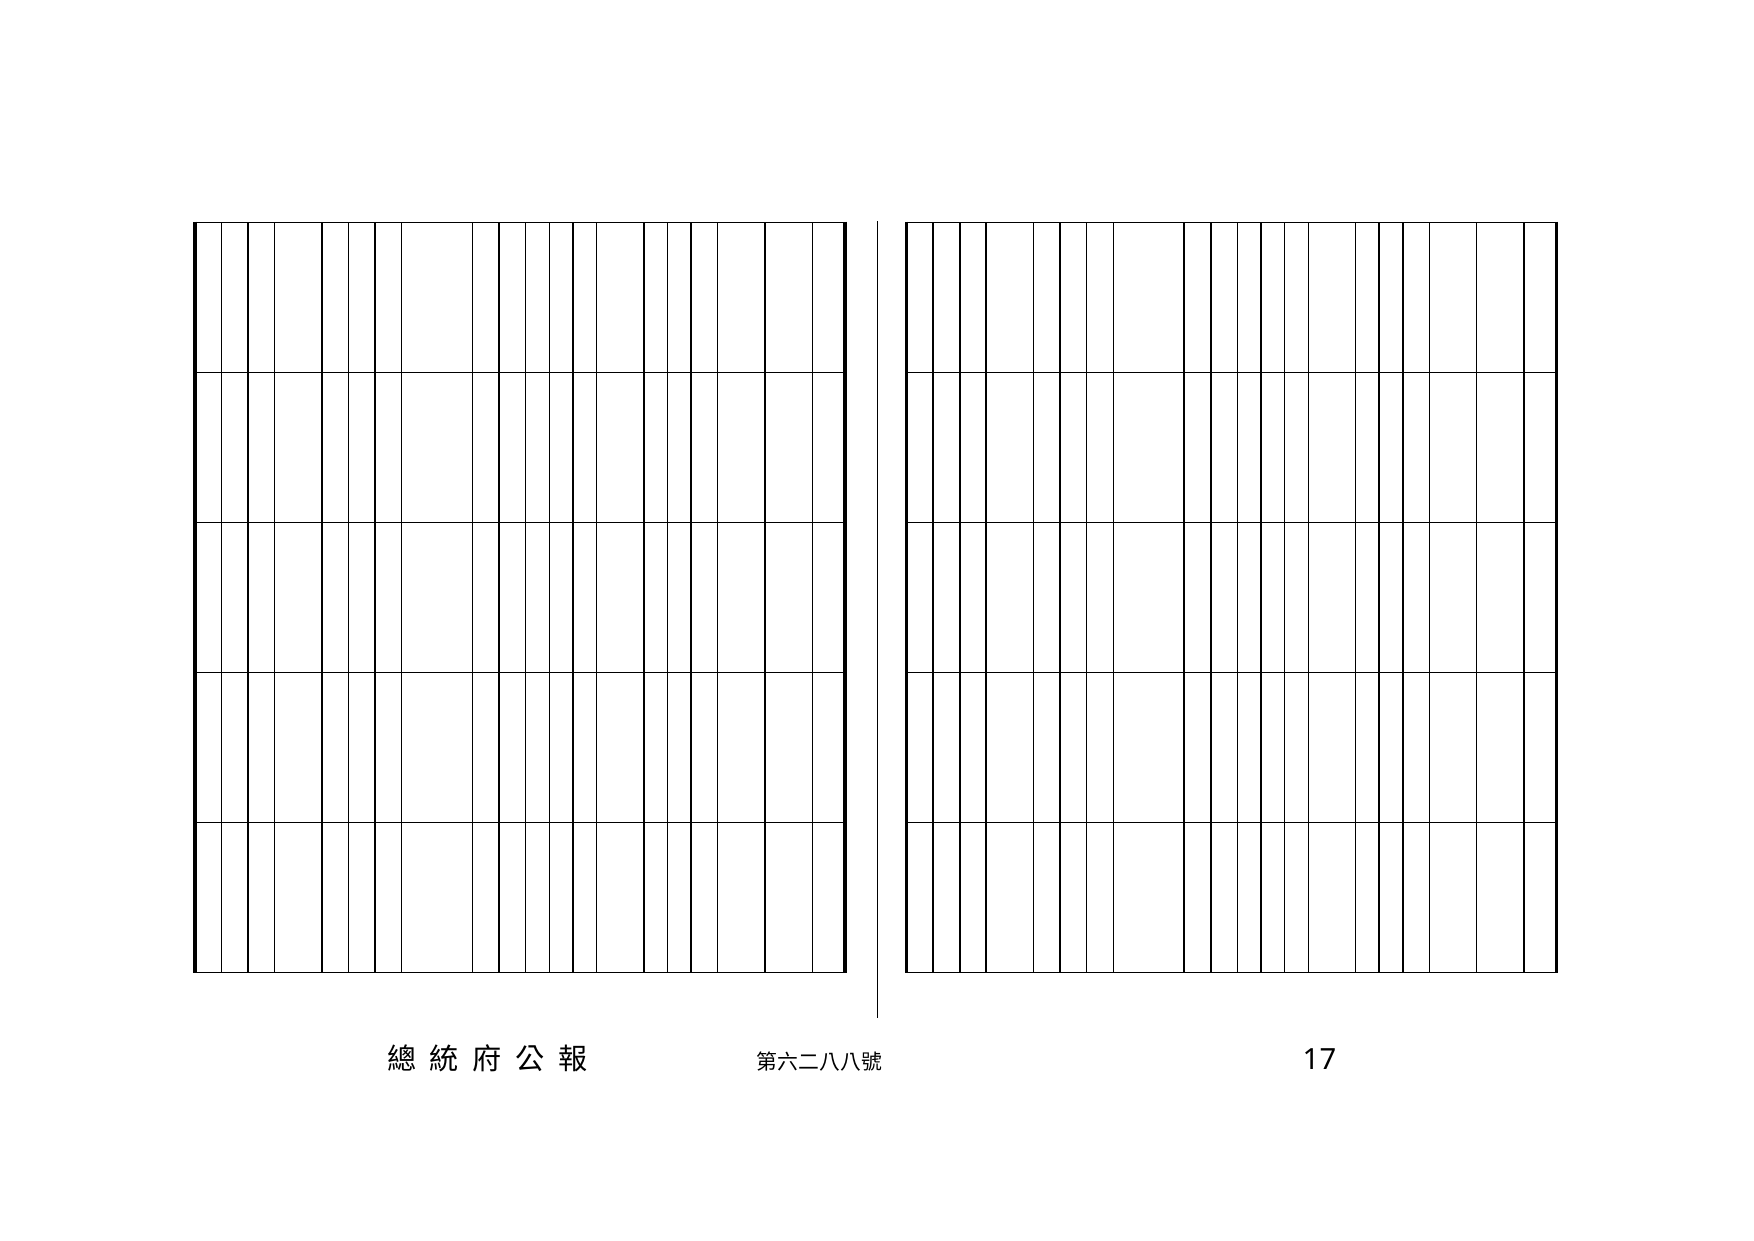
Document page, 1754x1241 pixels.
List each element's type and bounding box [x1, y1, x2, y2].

table_cell [550, 223, 572, 372]
table_cell [1185, 223, 1210, 372]
table_cell [1332, 373, 1355, 522]
table_cell [668, 523, 690, 672]
table_cell [1309, 823, 1332, 972]
table_cell [249, 523, 274, 672]
table_cell [987, 673, 1010, 822]
table_cell [668, 373, 690, 522]
table_cell [1309, 673, 1332, 822]
table_cell [766, 223, 789, 372]
table_cell [692, 373, 717, 522]
table_cell [987, 523, 1010, 672]
table_cell [550, 523, 572, 672]
table_cell [766, 823, 789, 972]
table_cell [934, 823, 959, 972]
table_cell [425, 373, 449, 522]
table_cell [1285, 523, 1308, 672]
table_cell [222, 823, 247, 972]
table_cell [323, 823, 348, 972]
table_cell [1525, 823, 1555, 972]
table_cell [473, 373, 498, 522]
table_cell [961, 373, 985, 522]
table_cell [1500, 373, 1523, 522]
table_cell [1525, 523, 1555, 672]
table_cell [574, 523, 596, 672]
table_cell [1430, 373, 1453, 522]
table_cell [1356, 823, 1378, 972]
table_cell [1380, 673, 1402, 822]
table_cell [597, 523, 620, 672]
table_cell [249, 223, 274, 372]
table_cell [741, 373, 764, 522]
table_cell [813, 373, 843, 522]
table_cell [1034, 673, 1059, 822]
table_cell [908, 223, 932, 372]
table_cell [473, 673, 498, 822]
table_cell [1010, 673, 1033, 822]
table_cell [1453, 823, 1476, 972]
table_cell [425, 673, 449, 822]
table_cell [1161, 673, 1183, 822]
table_cell [961, 223, 985, 372]
table_cell [402, 523, 425, 672]
table_cell [1114, 223, 1137, 372]
table_cell [1356, 523, 1378, 672]
table_cell [1061, 673, 1086, 822]
table_cell [934, 373, 959, 522]
table_cell [1034, 823, 1059, 972]
table_cell [275, 523, 298, 672]
table_cell [1238, 523, 1260, 672]
table_cell [1404, 223, 1429, 372]
table_cell [645, 373, 667, 522]
table_cell [1285, 823, 1308, 972]
table_cell [718, 673, 741, 822]
table_cell [813, 673, 843, 822]
table_cell [249, 673, 274, 822]
table_cell [789, 823, 812, 972]
table_cell [1137, 523, 1161, 672]
table_cell [376, 373, 401, 522]
table_cell [323, 523, 348, 672]
table_cell [1500, 223, 1523, 372]
table_cell [526, 373, 549, 522]
table_cell [1087, 673, 1113, 822]
table_cell [526, 223, 549, 372]
table_cell [1010, 523, 1033, 672]
table_cell [1087, 523, 1113, 672]
table_cell [1137, 223, 1161, 372]
table_cell [473, 523, 498, 672]
table_cell [597, 223, 620, 372]
table_cell [1185, 823, 1210, 972]
table_cell [1185, 373, 1210, 522]
table_cell [1356, 673, 1378, 822]
table_cell [1477, 673, 1500, 822]
table_cell [987, 373, 1010, 522]
table_cell [500, 673, 525, 822]
table_cell [500, 223, 525, 372]
table_cell [197, 673, 221, 822]
table_cell [500, 523, 525, 672]
table_cell [1500, 823, 1523, 972]
table_cell [574, 373, 596, 522]
table_cell [197, 823, 221, 972]
table_cell [449, 673, 472, 822]
table_cell [1430, 823, 1453, 972]
table_cell [1477, 373, 1500, 522]
table_cell [1262, 673, 1284, 822]
table_cell [645, 523, 667, 672]
table_cell [620, 223, 643, 372]
table_cell [718, 523, 741, 672]
table_cell [1332, 223, 1355, 372]
table_cell [1212, 373, 1237, 522]
table_cell [1212, 223, 1237, 372]
table_cell [718, 823, 741, 972]
table_cell [323, 223, 348, 372]
table_cell [668, 673, 690, 822]
table_cell [275, 673, 298, 822]
table_cell [1525, 223, 1555, 372]
table_cell [1430, 673, 1453, 822]
table_cell [1380, 373, 1402, 522]
table_cell [323, 673, 348, 822]
table_cell [813, 823, 843, 972]
table_cell [1137, 373, 1161, 522]
table_cell [1212, 523, 1237, 672]
table_cell [1285, 673, 1308, 822]
table_cell [1332, 823, 1355, 972]
table_cell [425, 523, 449, 672]
table_cell [741, 523, 764, 672]
table_cell [298, 673, 321, 822]
table_cell [500, 823, 525, 972]
table_cell [298, 223, 321, 372]
table_cell [1061, 373, 1086, 522]
table_cell [1430, 523, 1453, 672]
table_cell [1453, 523, 1476, 672]
table_cell [789, 223, 812, 372]
table_cell [692, 223, 717, 372]
table_cell [1185, 523, 1210, 672]
table_cell [402, 823, 425, 972]
table_cell [1061, 823, 1086, 972]
table_cell [645, 223, 667, 372]
table_cell [908, 373, 932, 522]
table_cell [1161, 823, 1183, 972]
table_cell [1087, 823, 1113, 972]
table_cell [1185, 673, 1210, 822]
table_cell [1114, 823, 1137, 972]
table_cell [1380, 823, 1402, 972]
table_cell [934, 673, 959, 822]
table_cell [197, 523, 221, 672]
table_cell [692, 673, 717, 822]
table_cell [574, 823, 596, 972]
table_cell [741, 223, 764, 372]
table_cell [298, 523, 321, 672]
table_cell [323, 373, 348, 522]
table_cell [1034, 373, 1059, 522]
table_cell [934, 223, 959, 372]
table_cell [449, 823, 472, 972]
table_cell [789, 523, 812, 672]
table_cell [1238, 823, 1260, 972]
table_cell [597, 673, 620, 822]
table_cell [766, 523, 789, 672]
table_cell [550, 673, 572, 822]
table_cell [197, 223, 221, 372]
table_cell [597, 823, 620, 972]
table_cell [1525, 673, 1555, 822]
table_cell [1453, 223, 1476, 372]
table_cell [1404, 673, 1429, 822]
table_cell [473, 223, 498, 372]
table_cell [645, 823, 667, 972]
table_cell [249, 373, 274, 522]
table_cell [1477, 823, 1500, 972]
table_cell [275, 823, 298, 972]
table_cell [1114, 673, 1137, 822]
table_cell [1380, 223, 1402, 372]
table_cell [349, 673, 374, 822]
table_cell [1161, 523, 1183, 672]
table_cell [249, 823, 274, 972]
table_cell [620, 673, 643, 822]
table_cell [402, 673, 425, 822]
table_cell [987, 223, 1010, 372]
table_cell [692, 523, 717, 672]
table_cell [718, 223, 741, 372]
table_cell [425, 223, 449, 372]
table_cell [425, 823, 449, 972]
table_cell [1238, 373, 1260, 522]
table_cell [1238, 223, 1260, 372]
table_cell [402, 223, 425, 372]
table_cell [1010, 223, 1033, 372]
table_cell [908, 523, 932, 672]
table_cell [789, 673, 812, 822]
table_cell [718, 373, 741, 522]
table_cell [349, 223, 374, 372]
table_cell [1380, 523, 1402, 672]
table_cell [1500, 673, 1523, 822]
table_cell [402, 373, 425, 522]
table_cell [813, 523, 843, 672]
table_cell [298, 823, 321, 972]
table_cell [376, 223, 401, 372]
table_cell [1430, 223, 1453, 372]
table_cell [376, 823, 401, 972]
table_cell [789, 373, 812, 522]
table_cell [222, 223, 247, 372]
table_cell [526, 823, 549, 972]
table_cell [222, 373, 247, 522]
table_cell [1010, 823, 1033, 972]
table_cell [1404, 823, 1429, 972]
table_cell [449, 523, 472, 672]
table_cell [1477, 223, 1500, 372]
table_cell [766, 373, 789, 522]
table_cell [597, 373, 620, 522]
table_cell [961, 673, 985, 822]
table_cell [222, 673, 247, 822]
table_cell [1477, 523, 1500, 672]
table_cell [1356, 373, 1378, 522]
table_cell [574, 673, 596, 822]
table_cell [741, 673, 764, 822]
table_cell [908, 823, 932, 972]
table_cell [1262, 373, 1284, 522]
table_cell [1010, 373, 1033, 522]
table_cell [1087, 223, 1113, 372]
table_cell [449, 223, 472, 372]
table_cell [1309, 523, 1332, 672]
table_cell [1262, 523, 1284, 672]
table_cell [1061, 223, 1086, 372]
table_cell [1309, 373, 1332, 522]
table_cell [1161, 373, 1183, 522]
table_cell [1500, 523, 1523, 672]
table_cell [987, 823, 1010, 972]
table_cell [1262, 823, 1284, 972]
table_cell [349, 823, 374, 972]
table_cell [766, 673, 789, 822]
table_cell [1238, 673, 1260, 822]
table_cell [1309, 223, 1332, 372]
table_cell [526, 523, 549, 672]
table_cell [275, 373, 298, 522]
table_cell [1034, 223, 1059, 372]
table_cell [645, 673, 667, 822]
table_cell [1404, 523, 1429, 672]
table_cell [1285, 373, 1308, 522]
table_cell [741, 823, 764, 972]
table_cell [620, 373, 643, 522]
table_cell [275, 223, 298, 372]
table_cell [1161, 223, 1183, 372]
table_cell [813, 223, 843, 372]
table_cell [349, 373, 374, 522]
table_cell [1061, 523, 1086, 672]
table_cell [1453, 373, 1476, 522]
table_cell [908, 673, 932, 822]
table_cell [1332, 523, 1355, 672]
table_cell [1034, 523, 1059, 672]
table_cell [1262, 223, 1284, 372]
table_cell [197, 373, 221, 522]
table_cell [222, 523, 247, 672]
table_cell [1332, 673, 1355, 822]
table_cell [376, 673, 401, 822]
table_cell [961, 523, 985, 672]
table_cell [1137, 823, 1161, 972]
table_cell [500, 373, 525, 522]
table_cell [1114, 373, 1137, 522]
table_cell [668, 823, 690, 972]
table_cell [668, 223, 690, 372]
table_cell [620, 823, 643, 972]
table_cell [298, 373, 321, 522]
table_cell [1137, 673, 1161, 822]
table_cell [961, 823, 985, 972]
table_cell [692, 823, 717, 972]
table_cell [1212, 673, 1237, 822]
table_cell [574, 223, 596, 372]
table_cell [473, 823, 498, 972]
table_cell [620, 523, 643, 672]
table_cell [550, 823, 572, 972]
table_cell [934, 523, 959, 672]
table_cell [1212, 823, 1237, 972]
table_cell [526, 673, 549, 822]
table_cell [550, 373, 572, 522]
table_cell [1404, 373, 1429, 522]
table_cell [1525, 373, 1555, 522]
table_cell [449, 373, 472, 522]
table_cell [1087, 373, 1113, 522]
table_cell [1285, 223, 1308, 372]
table_cell [1453, 673, 1476, 822]
table_cell [1356, 223, 1378, 372]
table_cell [376, 523, 401, 672]
table_cell [349, 523, 374, 672]
table_cell [1114, 523, 1137, 672]
